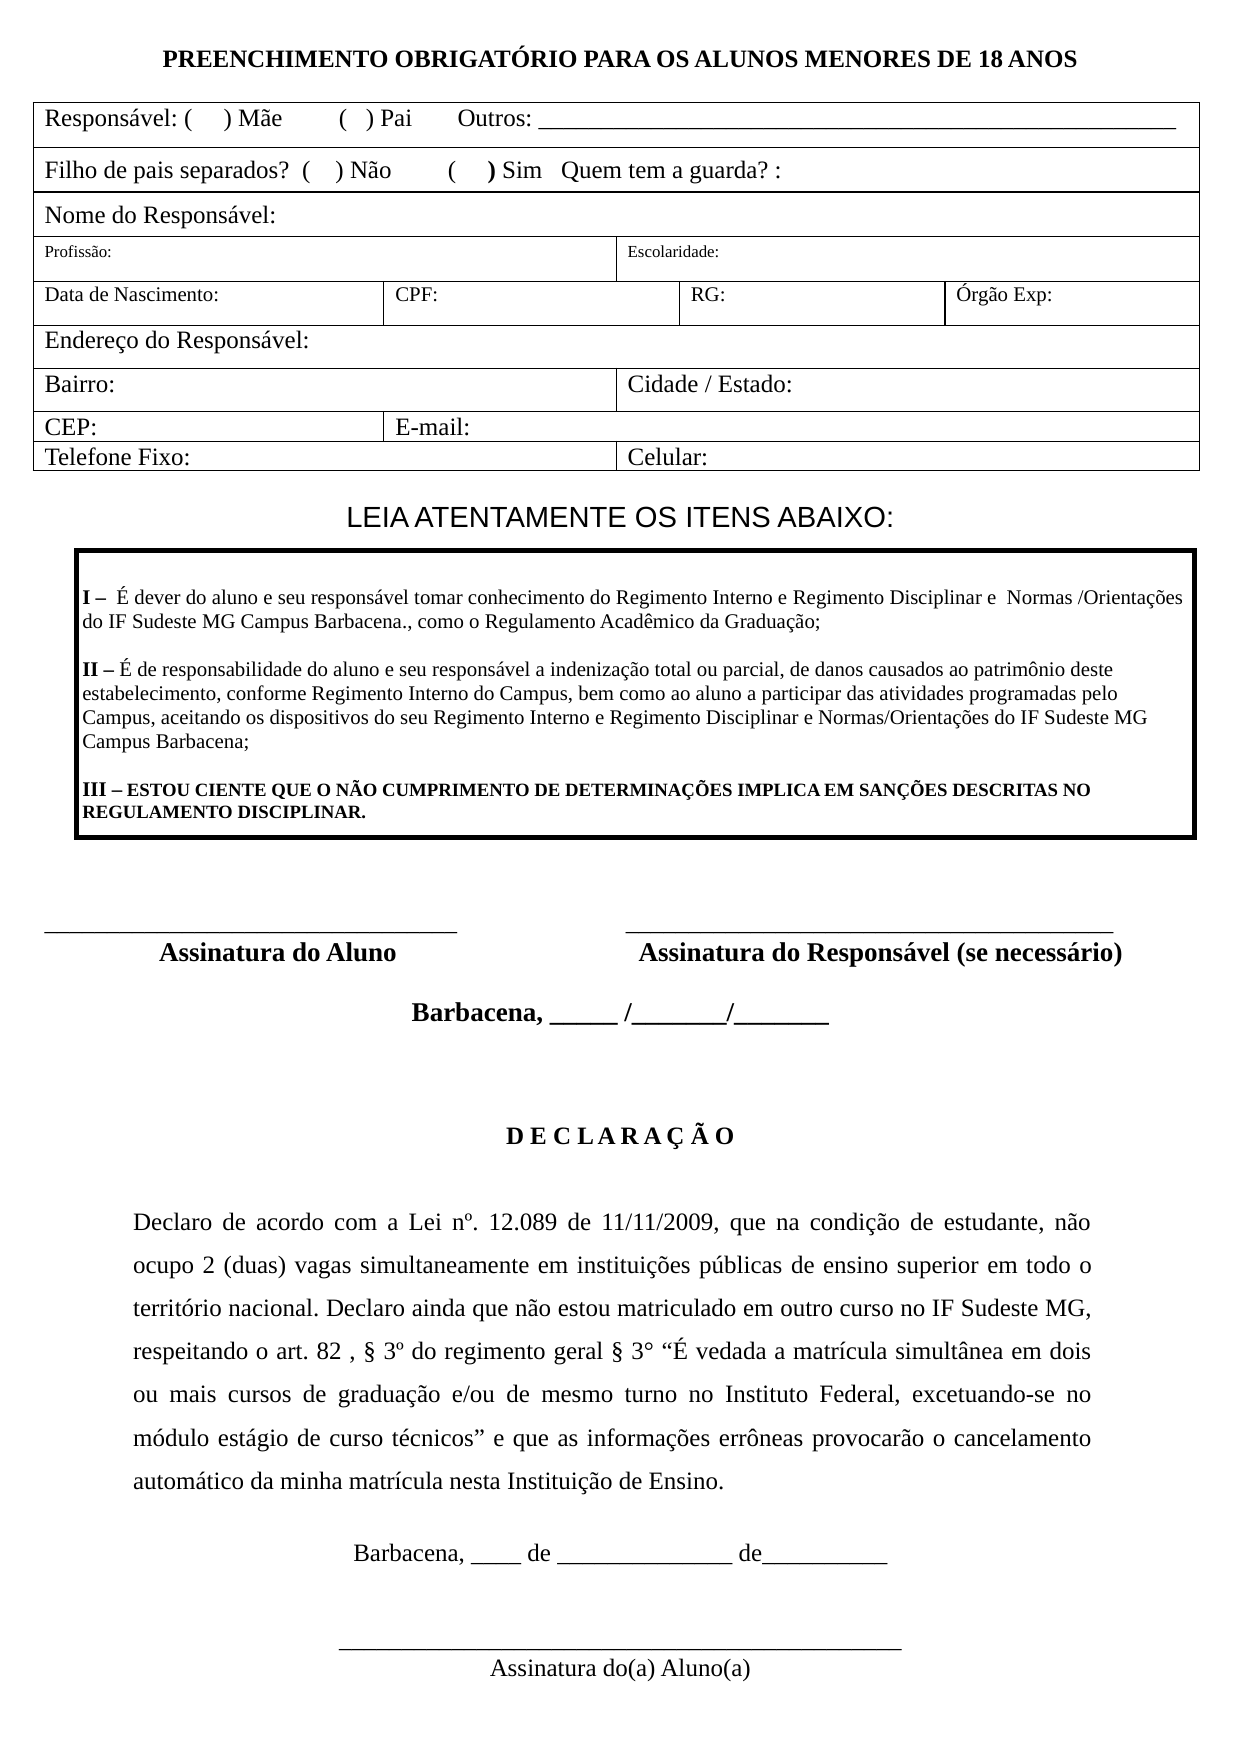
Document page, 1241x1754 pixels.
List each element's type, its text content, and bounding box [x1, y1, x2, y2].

text _____________________________________________ [44, 1624, 1196, 1653]
text D E C L A R A Ç Ã O [44, 1121, 1196, 1149]
text III – ESTOU CIENTE QUE O NÃO CUMPRIMENTO DE DETERMINAÇÕES IMPLICA EM SANÇÕES DESCRITAS NO REGULAMENTO DISCIPLINAR. [82, 777, 1189, 823]
table_cell Nome do Responsável: [34, 193, 1199, 236]
text _________________________________ _______________________________________ [44, 907, 1196, 936]
table_cell Bairro: [34, 369, 616, 411]
table_cell CEP: [34, 412, 383, 441]
text Assinatura do(a) Aluno(a) [44, 1653, 1196, 1681]
text II – É de responsabilidade do aluno e seu responsável a indenização total ou parcial, de danos causados ao patrimônio deste estabelecimento, conforme Regimento Interno do Campus, bem como ao aluno a participar das atividades programadas pelo Campus, aceitando os dispositivos do seu Regimento Interno e Regimento Disciplinar e Normas/Orientações do IF Sudeste MG Campus Barbacena; [82, 657, 1189, 753]
table_cell CPF: [384, 282, 679, 324]
table_cell RG: [680, 282, 944, 324]
table_cell E-mail: [384, 412, 1199, 441]
table_cell Filho de pais separados? ( ) Não ( ) Sim Quem tem a guarda? : [34, 148, 1199, 191]
text LEIA ATENTAMENTE OS ITENS ABAIXO: [44, 500, 1196, 534]
text Assinatura do Aluno Assinatura do Responsável (se necessário) [44, 936, 1196, 967]
text I – É dever do aluno e seu responsável tomar conhecimento do Regimento Interno e Regimento Disciplinar e Normas /Orientações do IF Sudeste MG Campus Barbacena., como o Regulamento Acadêmico da Graduação; [82, 585, 1189, 633]
table_cell Celular: [617, 442, 1199, 470]
table_cell Profissão: [34, 237, 616, 281]
text PREENCHIMENTO OBRIGATÓRIO PARA OS ALUNOS MENORES DE 18 ANOS [44, 44, 1196, 73]
table_cell Data de Nascimento: [34, 282, 383, 324]
table_cell Endereço do Responsável: [34, 326, 1199, 368]
text Barbacena, _____ /_______/_______ [44, 996, 1196, 1027]
text Barbacena, ____ de ______________ de__________ [44, 1538, 1196, 1566]
table_cell Escolaridade: [617, 237, 1199, 281]
table_cell Telefone Fixo: [34, 442, 616, 470]
text Declaro de acordo com a Lei nº. 12.089 de 11/11/2009, que na condição de estudante, não ocupo 2 (duas) vagas simultaneamente em instituições públicas de ensino superior em todo o território nacional. Declaro ainda que não estou matriculado em outro curso no IF Sudeste MG, respeitando o art. 82 , § 3º do regimento geral § 3° “É vedada a matrícula simultânea em dois ou mais cursos de graduação e/ou de mesmo turno no Instituto Federal, excetuando-se no módulo estágio de curso técnicos” e que as informações errôneas provocarão o cancelamento automático da minha matrícula nesta Instituição de Ensino. [133, 1207, 1093, 1494]
table_cell Cidade / Estado: [617, 369, 1199, 411]
table_header Responsável: ( ) Mãe ( ) Pai Outros: ___________________________________________________ [34, 103, 1199, 147]
table_cell Órgão Exp: [946, 282, 1199, 324]
